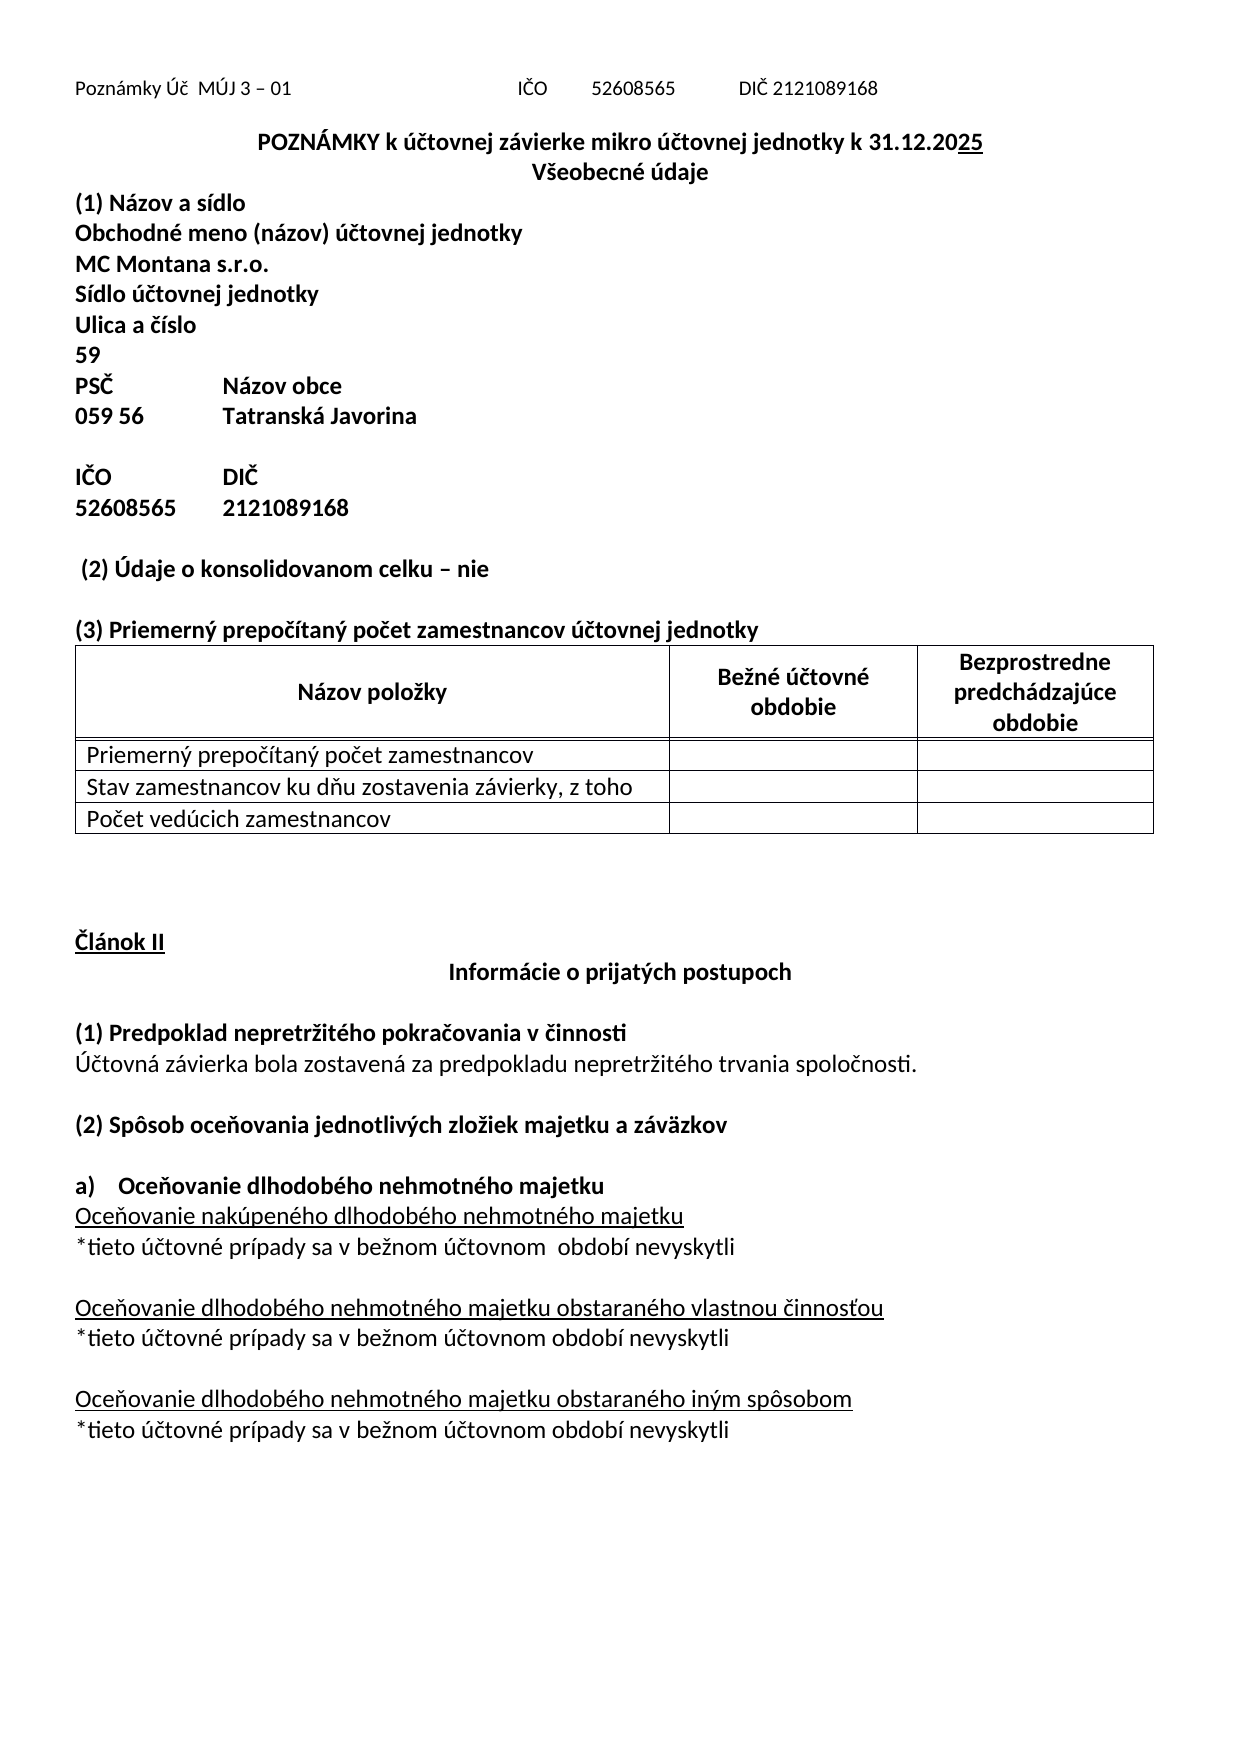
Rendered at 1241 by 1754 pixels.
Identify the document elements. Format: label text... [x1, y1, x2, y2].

table_cell [670, 741, 917, 770]
text Oceňovanie dlhodobého nehmotného majetku obstaraného vlastnou činnosťou [75, 1292, 1165, 1323]
table_cell [918, 741, 1153, 770]
text (2) Údaje o konsolidovanom celku – nie [75, 553, 1165, 584]
table_cell Počet vedúcich zamestnancov [76, 803, 669, 833]
text (2) Spôsob oceňovania jednotlivých zložiek majetku a záväzkov [75, 1109, 1165, 1139]
table_cell Priemerný prepočítaný počet zamestnancov [76, 741, 669, 770]
text Obchodné meno (názov) účtovnej jednotky [75, 217, 1165, 248]
text 59 [75, 339, 1165, 370]
text (1) Názov a sídlo [75, 187, 1165, 217]
text Účtovná závierka bola zostavená za predpokladu nepretržitého trvania spoločnosti. [75, 1048, 1165, 1078]
table_header Bežné účtovné obdobie [670, 646, 917, 737]
text PSČ Názov obce [75, 370, 1165, 401]
text Oceňovanie nakúpeného dlhodobého nehmotného majetku [75, 1201, 1165, 1231]
text (1) Predpoklad nepretržitého pokračovania v činnosti [75, 1017, 1165, 1048]
text MC Montana s.r.o. [75, 248, 1165, 278]
table_cell [918, 771, 1153, 802]
text (3) Priemerný prepočítaný počet zamestnancov účtovnej jednotky [75, 614, 1165, 645]
text 52608565 2121089168 [75, 492, 1165, 523]
table_header Názov položky [76, 646, 669, 737]
text Všeobecné údaje [75, 156, 1165, 187]
text Článok II [75, 926, 1165, 956]
text IČO DIČ [75, 462, 1165, 492]
text *tieto účtovné prípady sa v bežnom účtovnom období nevyskytli [75, 1323, 1165, 1353]
text 059 56 Tatranská Javorina [75, 401, 1165, 431]
table_cell [670, 803, 917, 833]
text POZNÁMKY k účtovnej závierke mikro účtovnej jednotky k 31.12.2025 [75, 126, 1165, 156]
text Oceňovanie dlhodobého nehmotného majetku obstaraného iným spôsobom [75, 1384, 1165, 1414]
table_cell [670, 771, 917, 802]
text *tieto účtovné prípady sa v bežnom účtovnom období nevyskytli [75, 1231, 1165, 1262]
text Sídlo účtovnej jednotky [75, 278, 1165, 309]
list Oceňovanie dlhodobého nehmotného majetku [75, 1170, 1165, 1201]
table_header Bezprostredne predchádzajúce obdobie [918, 646, 1153, 737]
text *tieto účtovné prípady sa v bežnom účtovnom období nevyskytli [75, 1414, 1165, 1445]
table_cell [918, 803, 1153, 833]
text Informácie o prijatých postupoch [75, 956, 1165, 987]
table_cell Stav zamestnancov ku dňu zostavenia závierky, z toho [76, 771, 669, 802]
text Poznámky Úč MÚJ 3 – 01 IČO 52608565 DIČ 2121089168 [75, 75, 1165, 100]
text Ulica a číslo [75, 309, 1165, 339]
